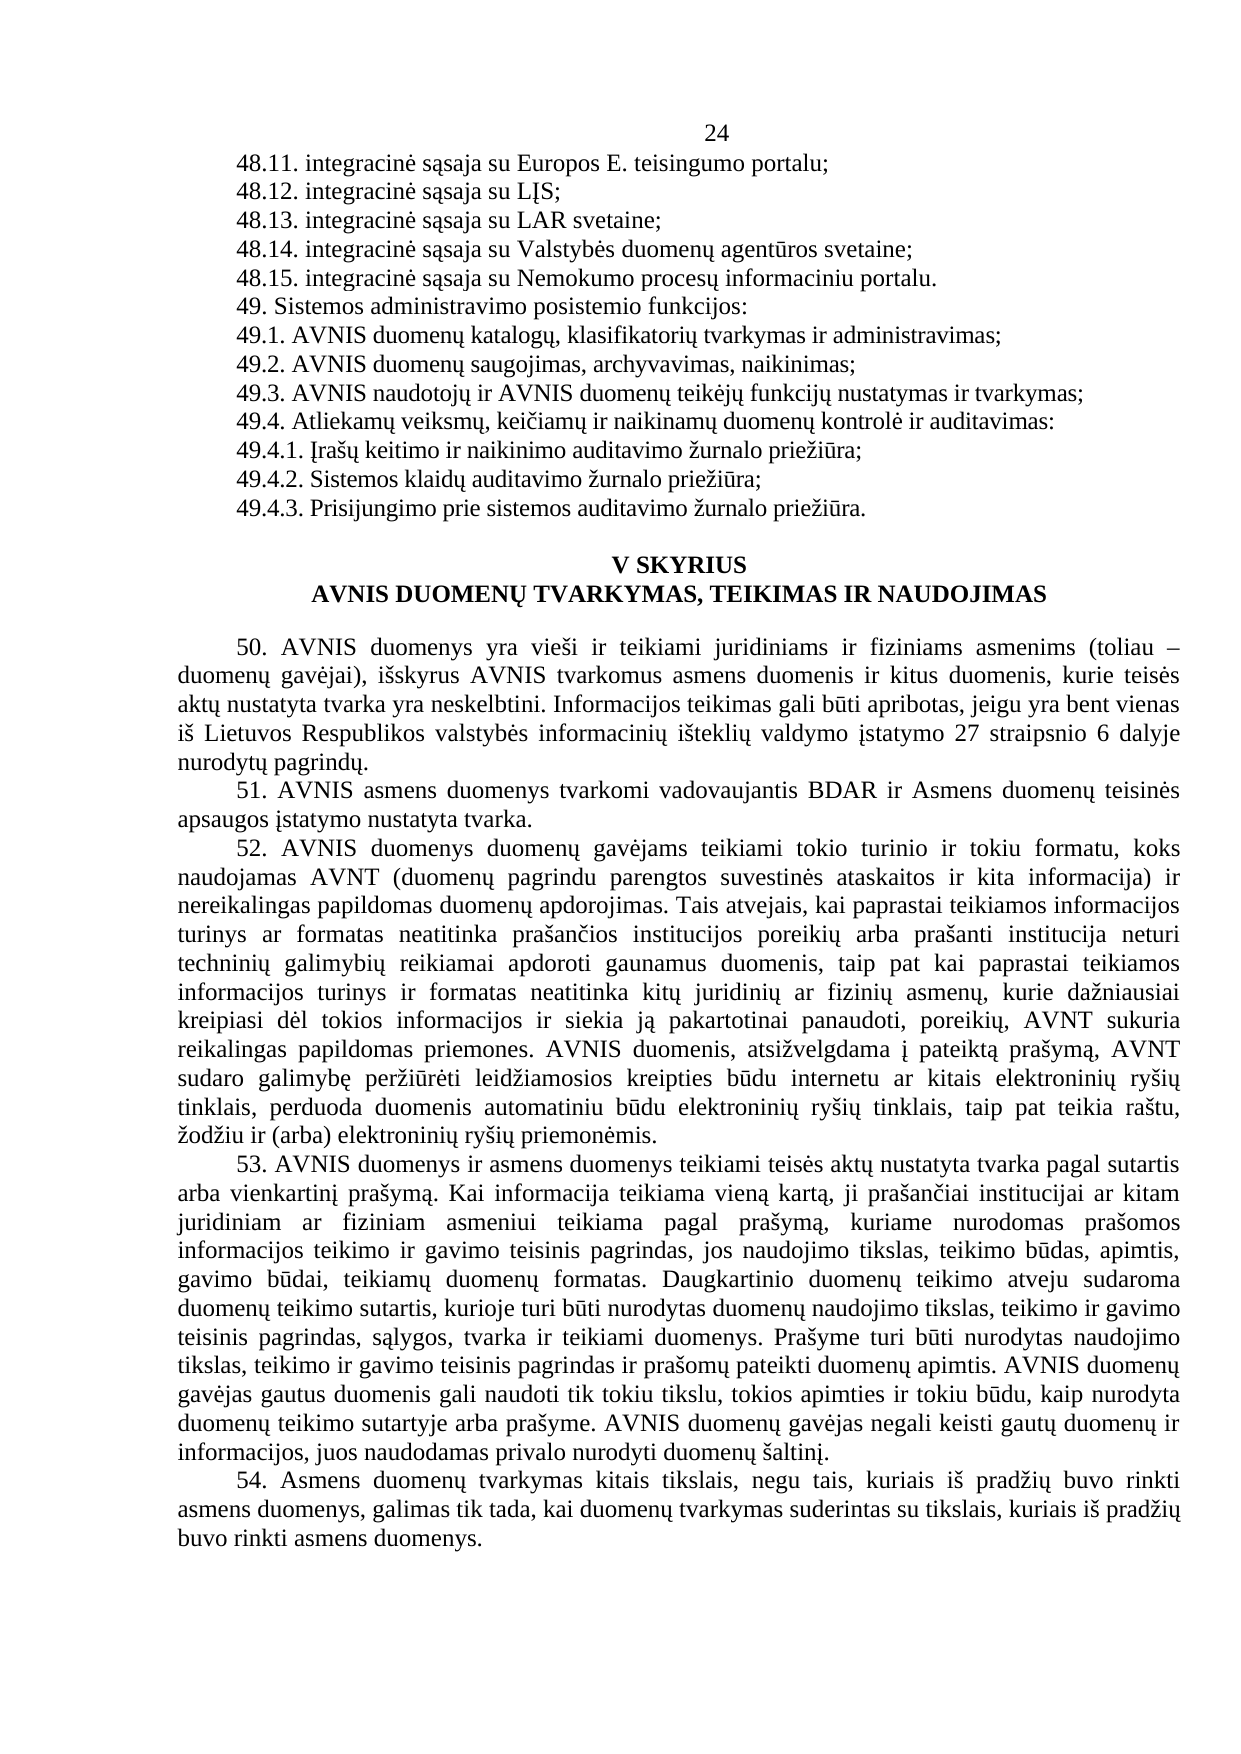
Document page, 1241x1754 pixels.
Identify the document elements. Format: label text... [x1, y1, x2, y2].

text V SKYRIUS [177, 550, 1181, 579]
text AVNIS DUOMENŲ TVARKYMAS, TEIKIMAS IR NAUDOJIMAS [177, 579, 1181, 608]
text 49.4. Atliekamų veiksmų, keičiamų ir naikinamų duomenų kontrolė ir auditavimas: [177, 406, 1181, 435]
text 48.13. integracinė sąsaja su LAR svetaine; [177, 205, 1181, 234]
text 48.15. integracinė sąsaja su Nemokumo procesų informaciniu portalu. [177, 263, 1181, 291]
text 49. Sistemos administravimo posistemio funkcijos: [177, 291, 1181, 320]
text 48.12. integracinė sąsaja su LĮS; [177, 176, 1181, 205]
text 49.4.1. Įrašų keitimo ir naikinimo auditavimo žurnalo priežiūra; [177, 435, 1181, 464]
text 49.2. AVNIS duomenų saugojimas, archyvavimas, naikinimas; [177, 349, 1181, 378]
text 49.4.3. Prisijungimo prie sistemos auditavimo žurnalo priežiūra. [177, 493, 1181, 521]
text 49.1. AVNIS duomenų katalogų, klasifikatorių tvarkymas ir administravimas; [177, 320, 1181, 349]
text 48.14. integracinė sąsaja su Valstybės duomenų agentūros svetaine; [177, 234, 1181, 263]
text 52. AVNIS duomenys duomenų gavėjams teikiami tokio turinio ir tokiu formatu, koks naudojamas AVNT (duomenų pagrindu parengtos suvestinės ataskaitos ir kita informacija) ir nereikalingas papildomas duomenų apdorojimas. Tais atvejais, kai paprastai teikiamos informacijos turinys ar formatas neatitinka prašančios institucijos poreikių arba prašanti institucija neturi techninių galimybių reikiamai apdoroti gaunamus duomenis, taip pat kai paprastai teikiamos informacijos turinys ir formatas neatitinka kitų juridinių ar fizinių asmenų, kurie dažniausiai kreipiasi dėl tokios informacijos ir siekia ją pakartotinai panaudoti, poreikių, AVNT sukuria reikalingas papildomas priemones. AVNIS duomenis, atsižvelgdama į pateiktą prašymą, AVNT sudaro galimybę peržiūrėti leidžiamosios kreipties būdu internetu ar kitais elektroninių ryšių tinklais, perduoda duomenis automatiniu būdu elektroninių ryšių tinklais, taip pat teikia raštu, žodžiu ir (arba) elektroninių ryšių priemonėmis. [177, 833, 1181, 1149]
text 54. Asmens duomenų tvarkymas kitais tikslais, negu tais, kuriais iš pradžių buvo rinkti asmens duomenys, galimas tik tada, kai duomenų tvarkymas suderintas su tikslais, kuriais iš pradžių buvo rinkti asmens duomenys. [177, 1465, 1181, 1552]
text 51. AVNIS asmens duomenys tvarkomi vadovaujantis BDAR ir Asmens duomenų teisinės apsaugos įstatymo nustatyta tvarka. [177, 775, 1181, 833]
text 50. AVNIS duomenys yra vieši ir teikiami juridiniams ir fiziniams asmenims (toliau – duomenų gavėjai), išskyrus AVNIS tvarkomus asmens duomenis ir kitus duomenis, kurie teisės aktų nustatyta tvarka yra neskelbtini. Informacijos teikimas gali būti apribotas, jeigu yra bent vienas iš Lietuvos Respublikos valstybės informacinių išteklių valdymo įstatymo 27 straipsnio 6 dalyje nurodytų pagrindų. [177, 632, 1181, 775]
text 53. AVNIS duomenys ir asmens duomenys teikiami teisės aktų nustatyta tvarka pagal sutartis arba vienkartinį prašymą. Kai informacija teikiama vieną kartą, ji prašančiai institucijai ar kitam juridiniam ar fiziniam asmeniui teikiama pagal prašymą, kuriame nurodomas prašomos informacijos teikimo ir gavimo teisinis pagrindas, jos naudojimo tikslas, teikimo būdas, apimtis, gavimo būdai, teikiamų duomenų formatas. Daugkartinio duomenų teikimo atveju sudaroma duomenų teikimo sutartis, kurioje turi būti nurodytas duomenų naudojimo tikslas, teikimo ir gavimo teisinis pagrindas, sąlygos, tvarka ir teikiami duomenys. Prašyme turi būti nurodytas naudojimo tikslas, teikimo ir gavimo teisinis pagrindas ir prašomų pateikti duomenų apimtis. AVNIS duomenų gavėjas gautus duomenis gali naudoti tik tokiu tikslu, tokios apimties ir tokiu būdu, kaip nurodyta duomenų teikimo sutartyje arba prašyme. AVNIS duomenų gavėjas negali keisti gautų duomenų ir informacijos, juos naudodamas privalo nurodyti duomenų šaltinį. [177, 1149, 1181, 1465]
text 49.4.2. Sistemos klaidų auditavimo žurnalo priežiūra; [177, 464, 1181, 493]
text 49.3. AVNIS naudotojų ir AVNIS duomenų teikėjų funkcijų nustatymas ir tvarkymas; [177, 378, 1181, 406]
text 48.11. integracinė sąsaja su Europos E. teisingumo portalu; [177, 148, 1181, 176]
